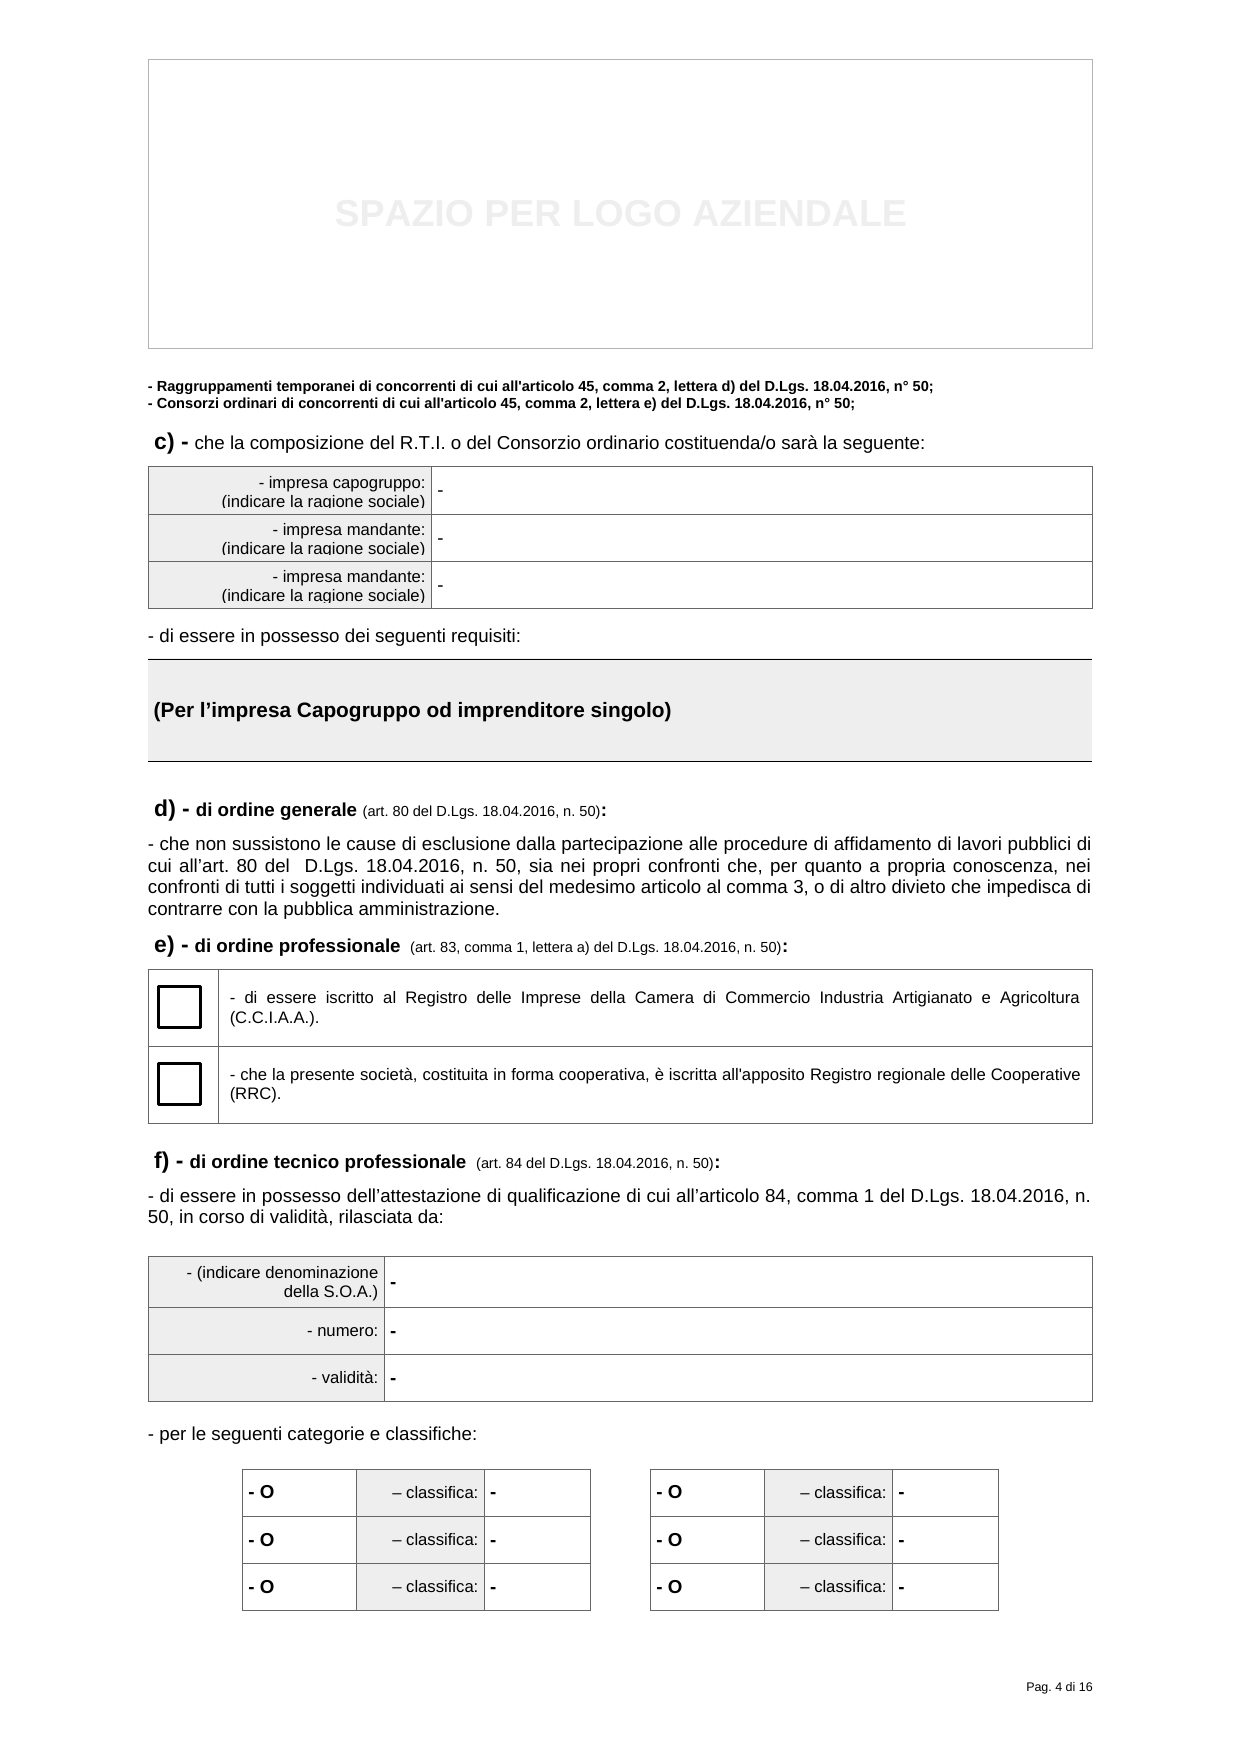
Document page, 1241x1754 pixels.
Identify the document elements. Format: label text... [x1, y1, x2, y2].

table_header - (indicare denominazione della S.O.A.) [149, 1257, 384, 1307]
table_header - [385, 1257, 1092, 1307]
table_header - O [243, 1470, 356, 1516]
table_header - di essere iscritto al Registro delle Imprese della Camera di Commercio Industria Artigianato e Agricoltura (C.C.I.A.A.). [219, 970, 1092, 1046]
table_header [149, 970, 218, 1046]
list di ordine generale (art. 80 del D.Lgs. 18.04.2016, n. 50): [148, 795, 1092, 821]
text - per le seguenti categorie e classifiche: [148, 1423, 1092, 1444]
list di ordine professionale (art. 83, comma 1, lettera a) del D.Lgs. 18.04.2016, n. 50): [148, 931, 1092, 957]
text - Raggruppamenti temporanei di concorrenti di cui all'articolo 45, comma 2, lettera d) del D.Lgs. 18.04.2016, n° 50; [148, 378, 1092, 395]
table_cell - [485, 1564, 590, 1610]
table_cell – classifica: [357, 1517, 484, 1563]
table_header - [893, 1470, 998, 1516]
table_cell - [385, 1355, 1092, 1401]
text - che non sussistono le cause di esclusione dalla partecipazione alle procedure di affidamento di lavori pubblici di cui all’art. 80 del D.Lgs. 18.04.2016, n. 50, sia nei propri confronti che, per quanto a propria conoscenza, nei confronti di tutti i soggetti individuati ai sensi del medesimo articolo al comma 3, o di altro divieto che impedisca di contrarre con la pubblica amministrazione. [148, 833, 1092, 919]
table_cell [591, 1563, 650, 1610]
table_header [591, 1469, 650, 1516]
table_header - [432, 467, 1092, 514]
table_cell – classifica: [765, 1517, 892, 1563]
table_header - [485, 1470, 590, 1516]
table_cell - numero: [149, 1308, 384, 1354]
list che la composizione del R.T.I. o del Consorzio ordinario costituenda/o sarà la seguente: [148, 428, 1092, 454]
table_cell - [432, 515, 1092, 561]
table_cell - O [243, 1517, 356, 1563]
table_cell - [432, 562, 1092, 608]
table_cell - [485, 1517, 590, 1563]
table_cell – classifica: [765, 1564, 892, 1610]
table_cell [149, 1047, 218, 1122]
text - di essere in possesso dei seguenti requisiti: [148, 625, 1092, 647]
list di ordine tecnico professionale (art. 84 del D.Lgs. 18.04.2016, n. 50): [148, 1147, 1092, 1173]
table_cell - O [651, 1517, 764, 1563]
table_cell – classifica: [357, 1564, 484, 1610]
table_cell - O [243, 1564, 356, 1610]
text - Consorzi ordinari di concorrenti di cui all'articolo 45, comma 2, lettera e) del D.Lgs. 18.04.2016, n° 50; [148, 395, 1092, 411]
table_header – classifica: [765, 1470, 892, 1516]
table_cell - impresa mandante: (indicare la ragione sociale) [149, 562, 431, 608]
table_cell - impresa mandante: (indicare la ragione sociale) [149, 515, 431, 561]
table_cell - che la presente società, costituita in forma cooperativa, è iscritta all'apposito Registro regionale delle Cooperative (RRC). [219, 1047, 1092, 1122]
table_header - impresa capogruppo: (indicare la ragione sociale) [149, 467, 431, 514]
table_header - O [651, 1470, 764, 1516]
table_header – classifica: [357, 1470, 484, 1516]
text - di essere in possesso dell’attestazione di qualificazione di cui all’articolo 84, comma 1 del D.Lgs. 18.04.2016, n. 50, in corso di validità, rilasciata da: [148, 1185, 1092, 1228]
table_cell - [893, 1564, 998, 1610]
table_cell - [385, 1308, 1092, 1354]
table_cell - O [651, 1564, 764, 1610]
table_cell - [893, 1517, 998, 1563]
table_cell [591, 1516, 650, 1563]
text (Per l’impresa Capogruppo od imprenditore singolo) [148, 698, 1092, 722]
table_cell - validità: [149, 1355, 384, 1401]
